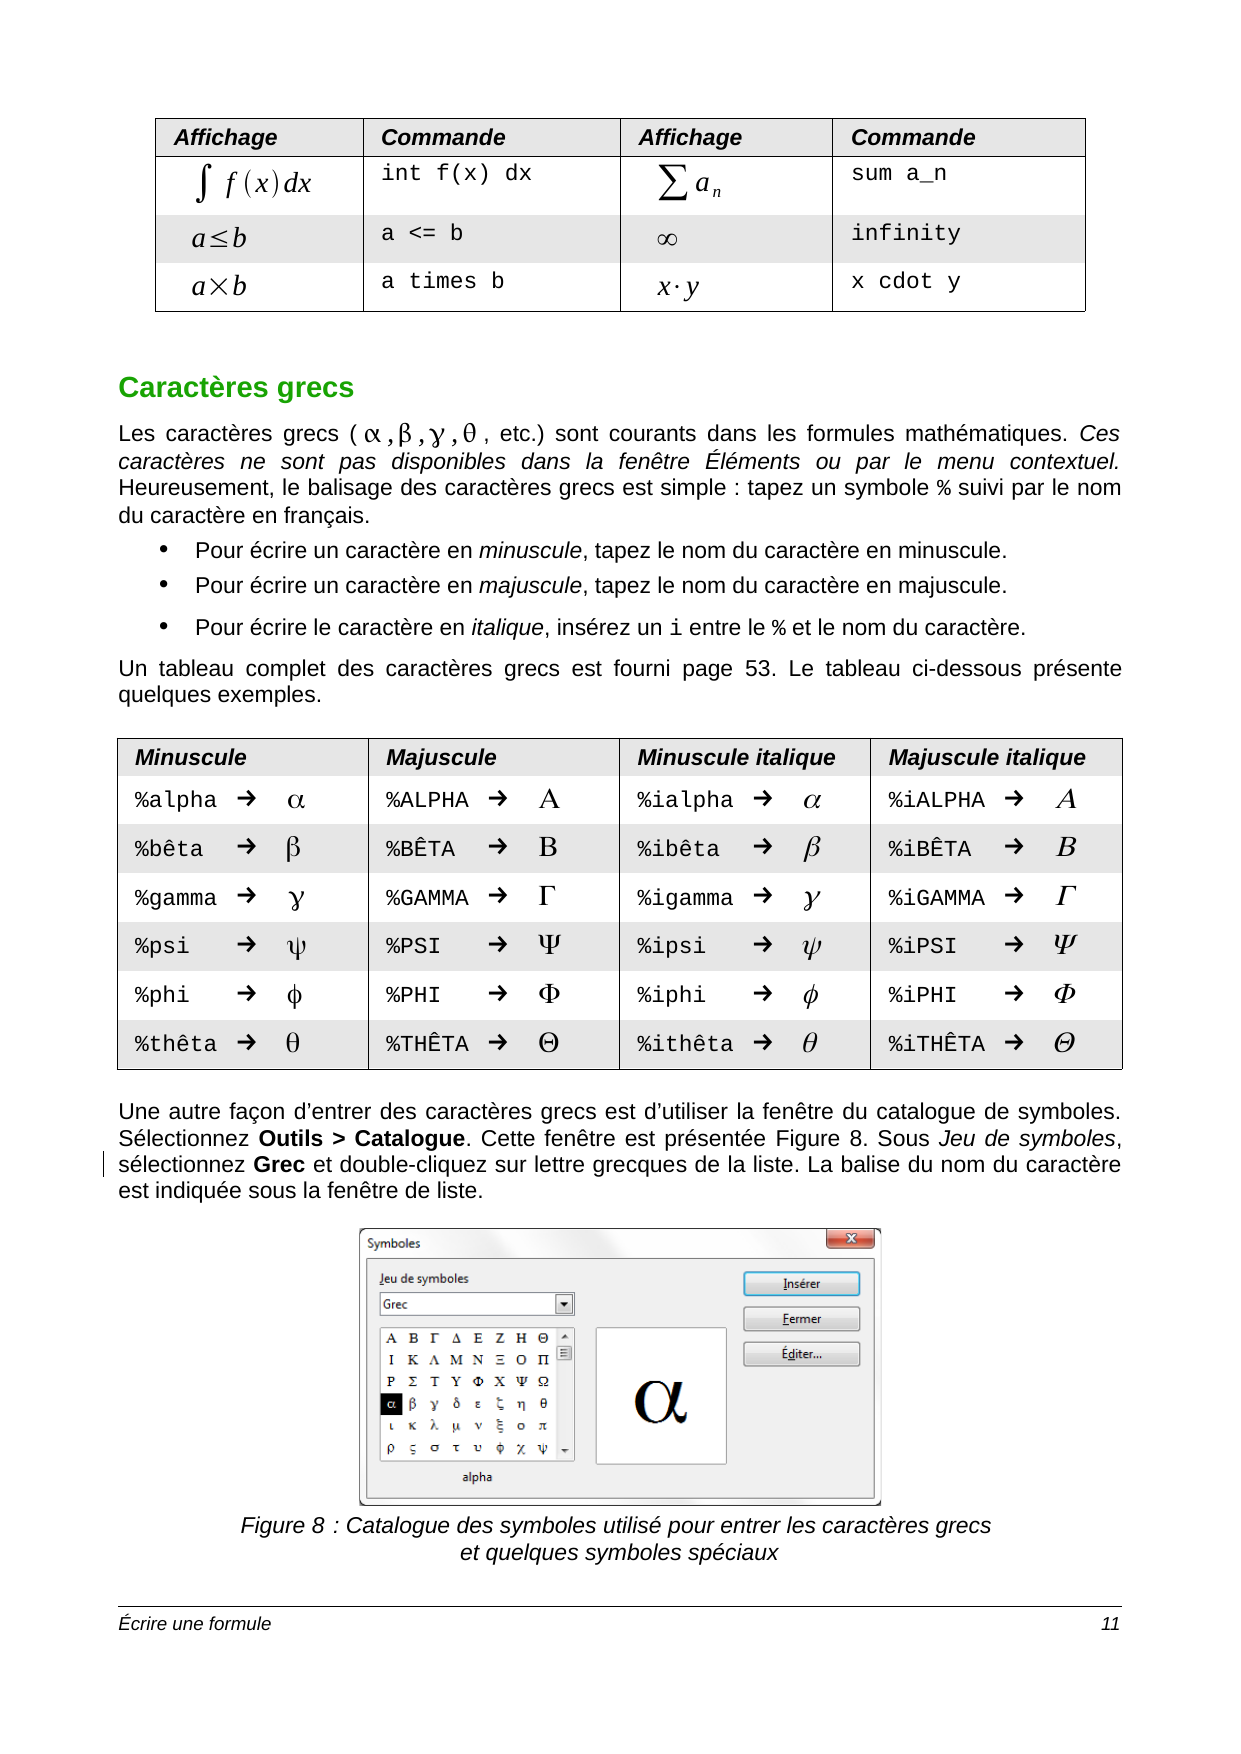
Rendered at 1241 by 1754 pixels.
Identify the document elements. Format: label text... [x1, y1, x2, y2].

table_cell %PHI [369, 971, 619, 1020]
table_cell %gamma [118, 873, 368, 922]
table_cell %ibêta [620, 824, 870, 873]
table_cell %iGAMMA [871, 873, 1122, 922]
table_cell sum a_n [833, 157, 1085, 215]
subtitle Caractères grecs [118, 369, 1122, 403]
table_header Minuscule italique [620, 739, 870, 776]
table_cell %bêta [118, 824, 368, 873]
table_header Commande [833, 119, 1085, 156]
text Un tableau complet des caractères grecs est fourni page 53. Le tableau ci-dessous présente quelques exemples. [118, 655, 1122, 707]
table_cell [621, 215, 832, 263]
table_cell %THÊTA [369, 1020, 619, 1068]
table_cell %igamma [620, 873, 870, 922]
table_cell %BÊTA [369, 824, 619, 873]
table_cell [621, 263, 832, 311]
table_cell [621, 157, 832, 215]
text Figure 8 : Catalogue des symboles utilisé pour entrer les caractères grecs et quelques symboles spéciaux [144, 1512, 1096, 1565]
table_cell x cdot y [833, 263, 1085, 311]
table_cell [156, 215, 363, 263]
table_cell %iBÊTA [871, 824, 1122, 873]
table_cell a <= b [364, 215, 620, 263]
list Les caractères grecs (, etc.) sont courants dans les formules mathématiques. Ces caractères ne sont pas disponibles dans la fenêtre Éléments ou par le menu contextuel. Heureusement, le balisage des caractères grecs est simple : tapez un symbole % suivi par le nom du caractère en français. [118, 416, 1122, 529]
table_cell infinity [833, 215, 1085, 263]
table_cell %PSI [369, 922, 619, 971]
table_cell %iTHÊTA [871, 1020, 1122, 1068]
table_header Commande [364, 119, 620, 156]
table_cell %ithêta [620, 1020, 870, 1068]
table_cell %GAMMA [369, 873, 619, 922]
table_header Majuscule [369, 739, 619, 776]
table_cell %phi [118, 971, 368, 1020]
table_cell %thêta [118, 1020, 368, 1068]
list Pour écrire un caractère en majuscule, tapez le nom du caractère en majuscule. [156, 571, 1122, 600]
picture [359, 1228, 882, 1506]
list Pour écrire un caractère en minuscule, tapez le nom du caractère en minuscule. [156, 535, 1122, 564]
table_cell %iALPHA [871, 776, 1122, 824]
table_cell %alpha [118, 776, 368, 824]
table_cell %ialpha [620, 776, 870, 824]
table_cell [156, 263, 363, 311]
table_cell int f(x) dx [364, 157, 620, 215]
table_header Affichage [156, 119, 363, 156]
table_cell %iPSI [871, 922, 1122, 971]
table_cell %iphi [620, 971, 870, 1020]
table_header Affichage [621, 119, 832, 156]
table_cell [156, 157, 363, 215]
table_cell %iPHI [871, 971, 1122, 1020]
table_cell a times b [364, 263, 620, 311]
table_header Majuscule italique [871, 739, 1122, 776]
table_cell %ALPHA [369, 776, 619, 824]
table_cell %ipsi [620, 922, 870, 971]
table_header Minuscule [118, 739, 368, 776]
text Une autre façon d’entrer des caractères grecs est d’utiliser la fenêtre du catalogue de symboles. Sélectionnez Outils > Catalogue. Cette fenêtre est présentée Figure 8. Sous Jeu de symboles, sélectionnez Grec et double-cliquez sur lettre grecques de la liste. La balise du nom du caractère est indiquée sous la fenêtre de liste. [118, 1098, 1122, 1203]
table_cell %psi [118, 922, 368, 971]
list Pour écrire le caractère en italique, insérez un i entre le % et le nom du caractère. [156, 612, 1122, 642]
